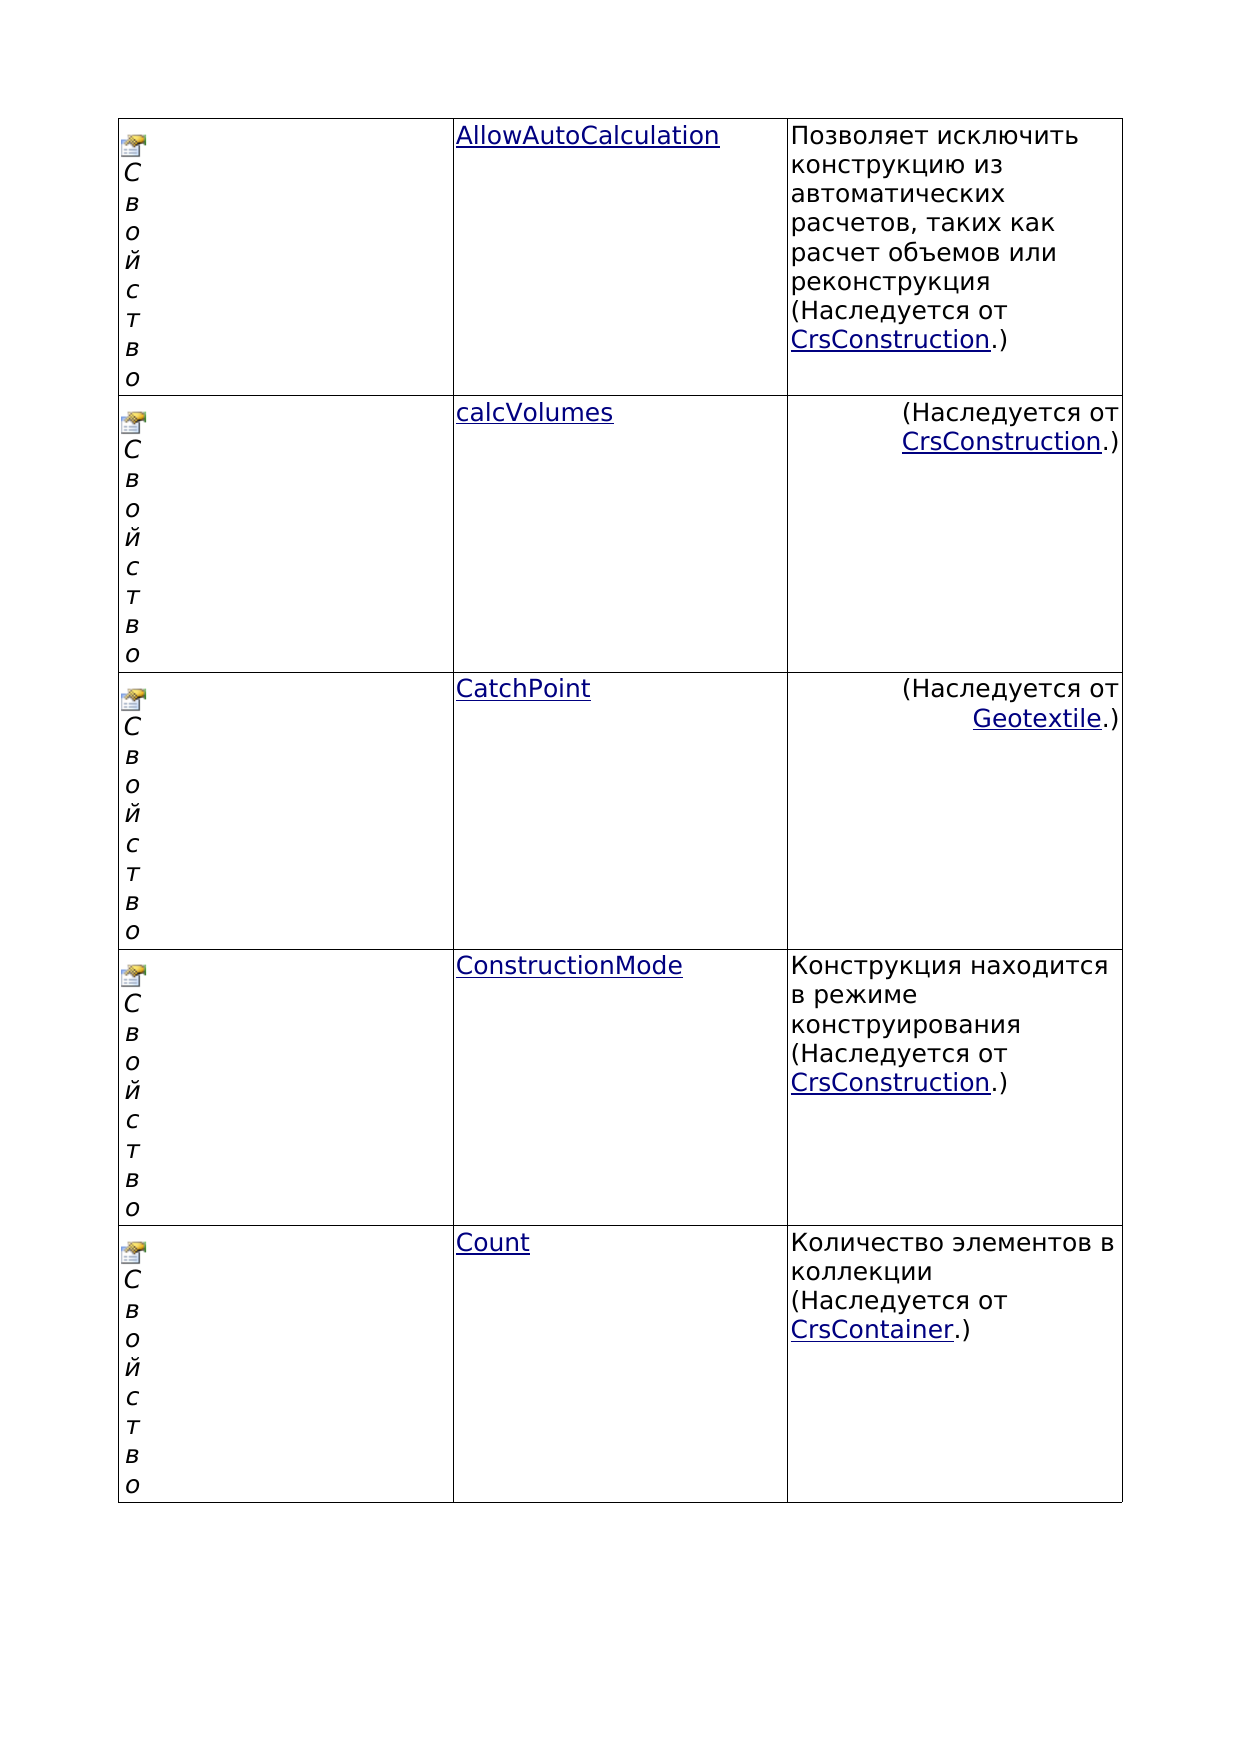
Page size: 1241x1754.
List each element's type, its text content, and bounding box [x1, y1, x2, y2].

picture [121, 1240, 147, 1266]
table_cell Количество элементов в коллекции (Наследуется от CrsContainer.) [788, 1226, 1122, 1502]
table_cell AllowAutoCalculation [454, 119, 787, 395]
table_cell Count [454, 1226, 787, 1502]
picture [121, 963, 147, 989]
table_cell [119, 950, 453, 1225]
picture [121, 687, 147, 713]
picture [121, 133, 147, 159]
table_cell ConstructionMode [454, 950, 787, 1225]
table_cell CatchPoint [454, 673, 787, 948]
table_cell (Наследуется от Geotextile.) [788, 673, 1122, 948]
table_cell [119, 119, 453, 395]
table_cell Позволяет исключить конструкцию из автоматических расчетов, таких как расчет объемов или реконструкция (Наследуется от CrsConstruction.) [788, 119, 1122, 395]
picture [121, 410, 147, 436]
table_cell [119, 1226, 453, 1502]
table_cell [119, 396, 453, 672]
table_cell (Наследуется от CrsConstruction.) [788, 396, 1122, 672]
table_cell Конструкция находится в режиме конструирования (Наследуется от CrsConstruction.) [788, 950, 1122, 1225]
table_cell calcVolumes [454, 396, 787, 672]
table_cell [119, 673, 453, 948]
